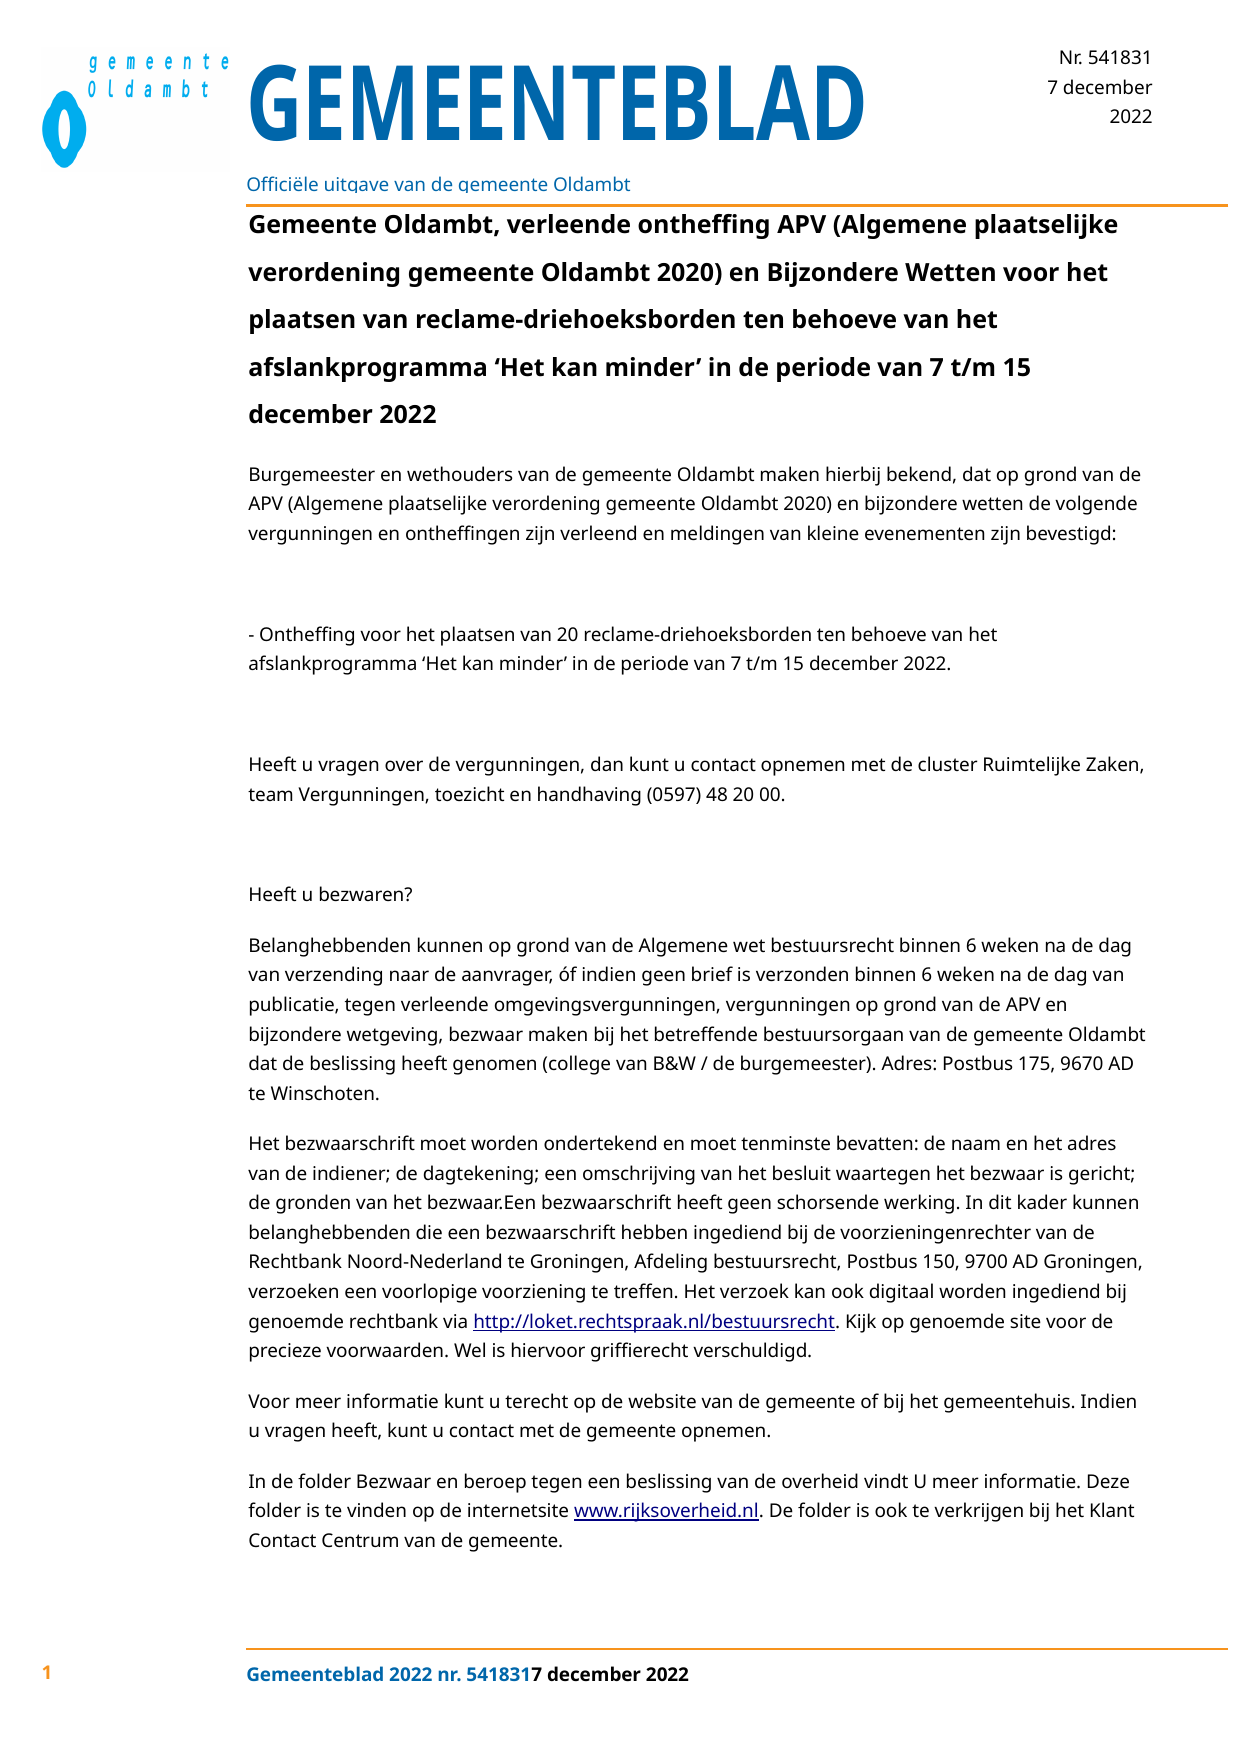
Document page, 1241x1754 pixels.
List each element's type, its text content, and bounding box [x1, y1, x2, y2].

text Burgemeester en wethouders van de gemeente Oldambt maken hierbij bekend, dat op grond van de APV (Algemene plaatselijke verordening gemeente Oldambt 2020) en bijzondere wetten de volgende vergunningen en ontheffingen zijn verleend en meldingen van kleine evenementen zijn bevestigd: [248, 461, 1152, 546]
text Heeft u bezwaren? [248, 882, 1152, 907]
picture [41, 47, 231, 172]
text Het bezwaarschrift moet worden ondertekend en moet tenminste bevatten: de naam en het adres van de indiener; de dagtekening; een omschrijving van het besluit waartegen het bezwaar is gericht; de gronden van het bezwaar.Een bezwaarschrift heeft geen schorsende werking. In dit kader kunnen belanghebbenden die een bezwaarschrift hebben ingediend bij de voorzieningenrechter van de Rechtbank Noord-Nederland te Groningen, Afdeling bestuursrecht, Postbus 150, 9700 AD Groningen, verzoeken een voorlopige voorziening te treffen. Het verzoek kan ook digitaal worden ingediend bij genoemde rechtbank via http://loket.rechtspraak.nl/bestuursrecht. Kijk op genoemde site voor de precieze voorwaarden. Wel is hiervoor griffierecht verschuldigd. [248, 1130, 1152, 1363]
text Gemeente Oldambt, verleende ontheffing APV (Algemene plaatselijke verordening gemeente Oldambt 2020) en Bijzondere Wetten voor het plaatsen van reclame-driehoeksborden ten behoeve van het afslankprogramma ‘Het kan minder’ in de periode van 7 t/m 15 december 2022 [248, 207, 1152, 431]
text Heeft u vragen over de vergunningen, dan kunt u contact opnemen met de cluster Ruimtelijke Zaken, team Vergunningen, toezicht en handhaving (0597) 48 20 00. [248, 751, 1152, 806]
text Voor meer informatie kunt u terecht op de website van de gemeente of bij het gemeentehuis. Indien u vragen heeft, kunt u contact met de gemeente opnemen. [248, 1388, 1152, 1443]
text Belanghebbenden kunnen op grond van de Algemene wet bestuursrecht binnen 6 weken na de dag van verzending naar de aanvrager, óf indien geen brief is verzonden binnen 6 weken na de dag van publicatie, tegen verleende omgevingsvergunningen, vergunningen op grond van de APV en bijzondere wetgeving, bezwaar maken bij het betreffende bestuursorgaan van de gemeente Oldambt dat de beslissing heeft genomen (college van B&W / de burgemeester). Adres: Postbus 175, 9670 AD te Winschoten. [248, 932, 1152, 1106]
text - Ontheffing voor het plaatsen van 20 reclame-driehoeksborden ten behoeve van het afslankprogramma ‘Het kan minder’ in de periode van 7 t/m 15 december 2022. [248, 621, 1152, 676]
text In de folder Bezwaar en beroep tegen een beslissing van de overheid vindt U meer informatie. Deze folder is te vinden op de internetsite www.rijksoverheid.nl. De folder is ook te verkrijgen bij het Klant Contact Centrum van de gemeente. [248, 1468, 1152, 1553]
